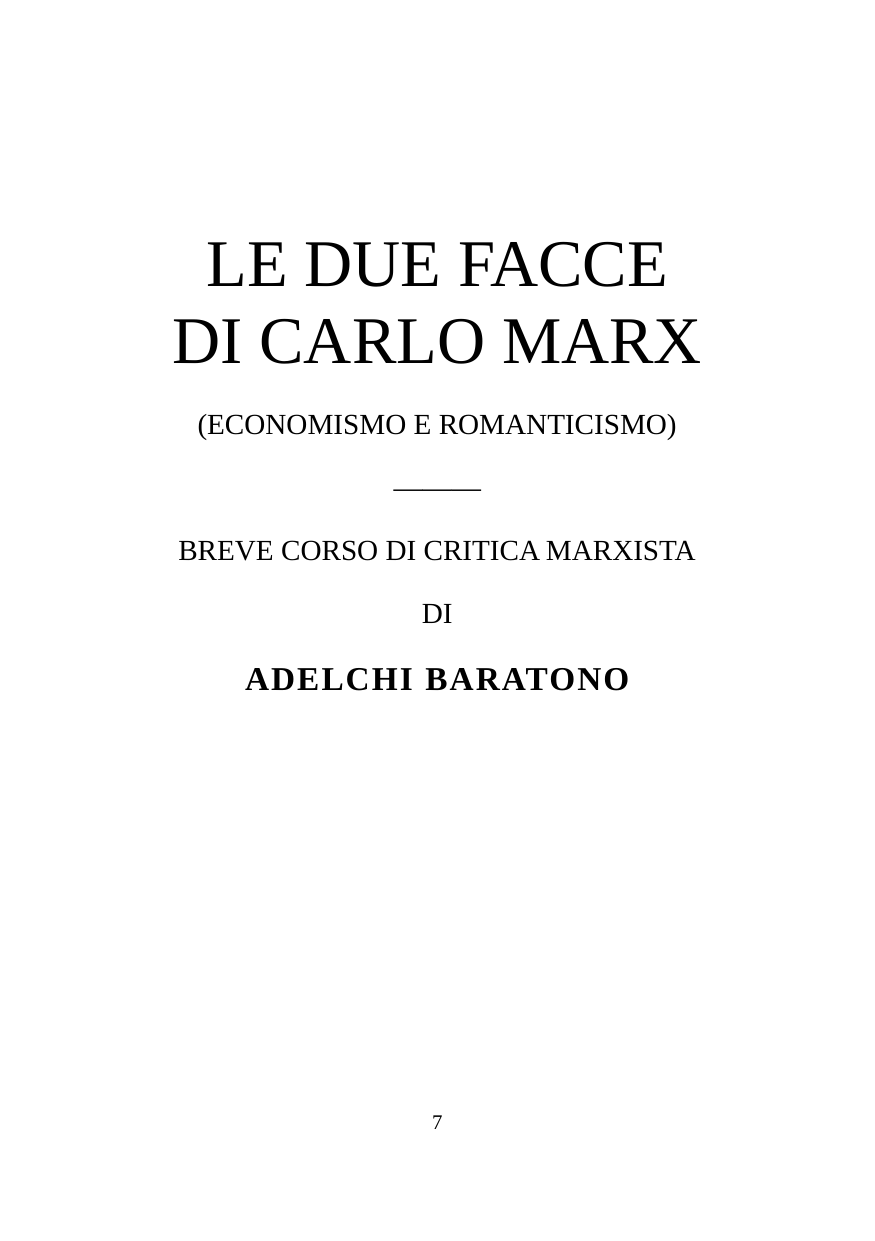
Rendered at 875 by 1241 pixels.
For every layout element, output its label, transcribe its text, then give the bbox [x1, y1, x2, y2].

text (ECONOMISMO E ROMANTICISMO) [106, 407, 768, 441]
text BREVE CORSO DI CRITICA MARXISTA [106, 533, 768, 567]
text ——— [106, 470, 768, 504]
text DI [106, 596, 768, 630]
text ADELCHI BARATONO [106, 659, 768, 698]
text LE DUE FACCE DI CARLO MARX [106, 224, 768, 378]
